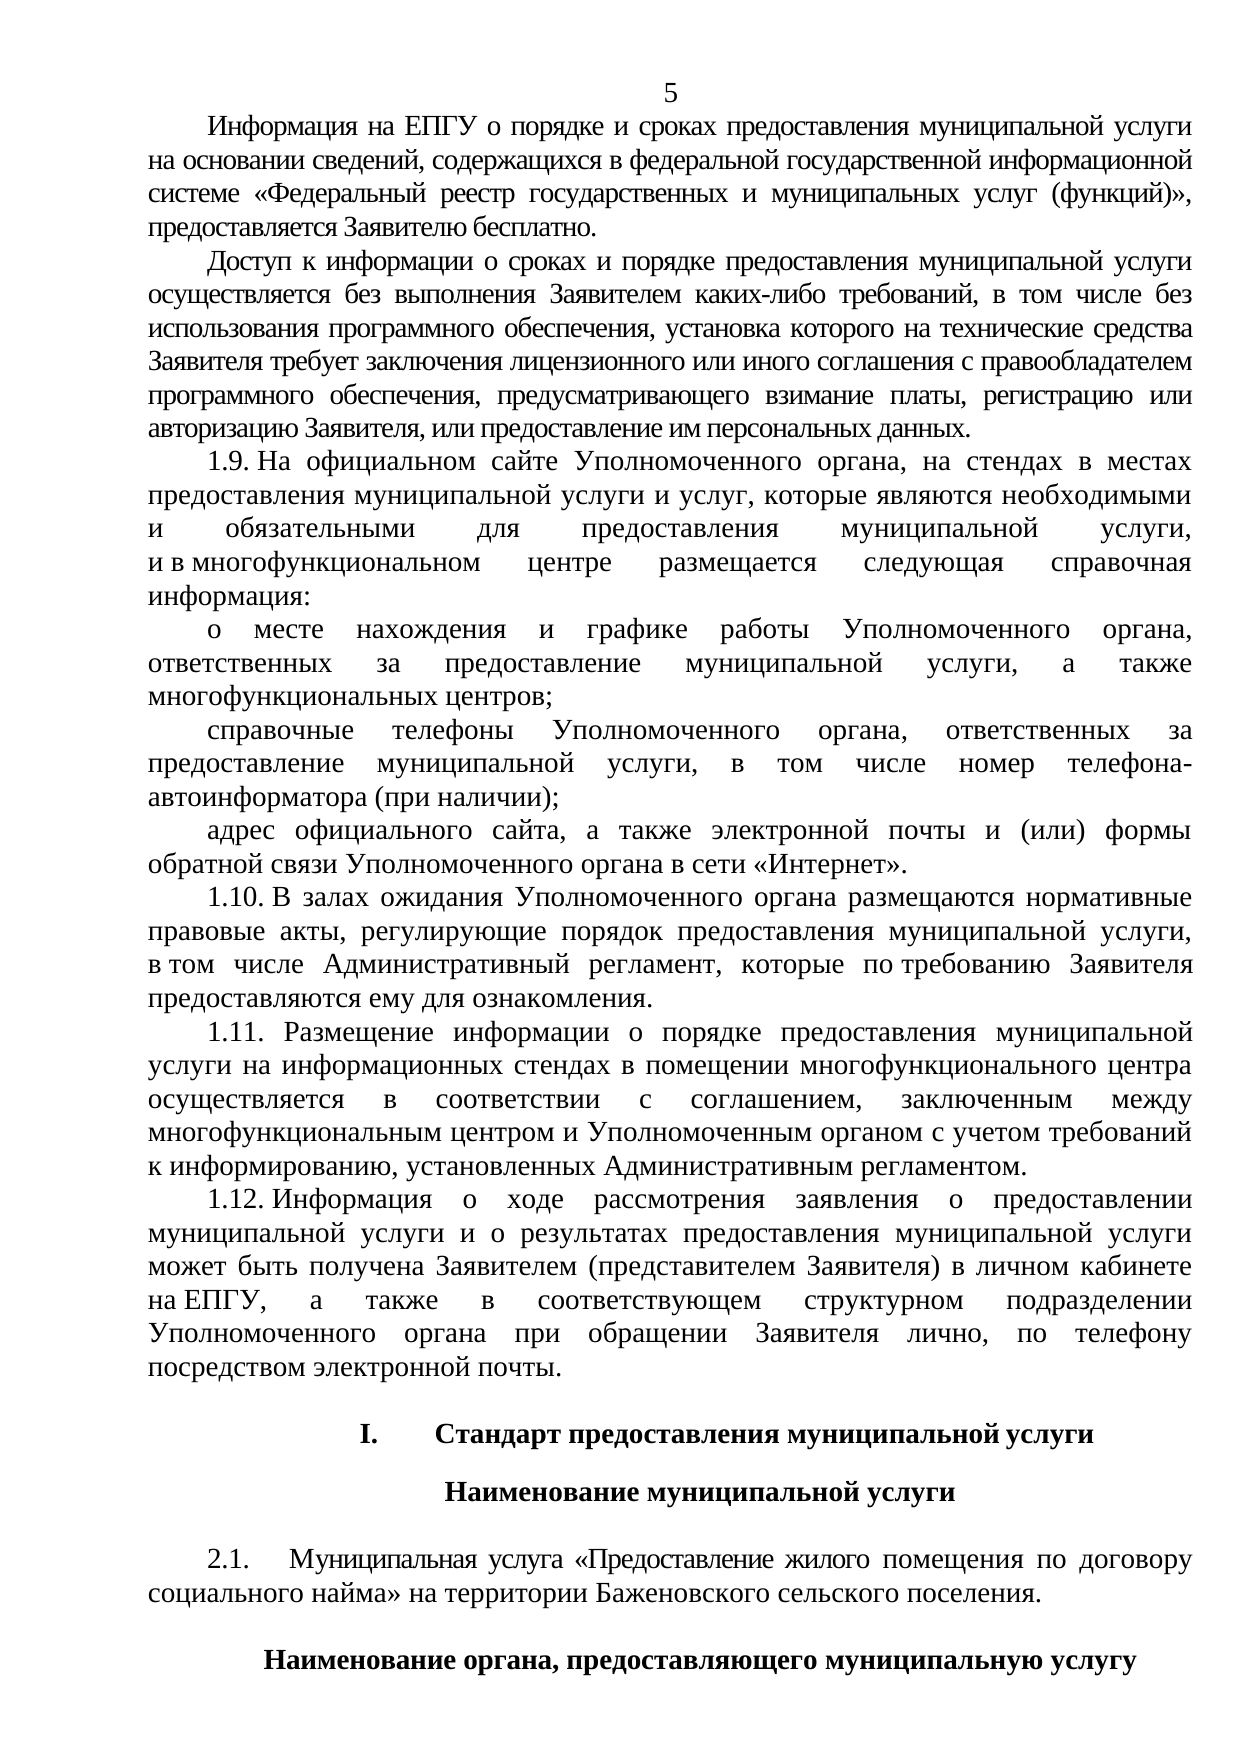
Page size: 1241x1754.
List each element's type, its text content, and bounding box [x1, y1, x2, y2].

text 1.12. Информация о ходе рассмотрения заявления о предоставлении муниципальной услуги и о результатах предоставления муниципальной услуги может быть получена Заявителем (представителем Заявителя) в личном кабинете на ЕПГУ, а также в соответствующем структурном подразделении Уполномоченного органа при обращении Заявителя лично, по телефону посредством электронной почты. [148, 1182, 1193, 1383]
text Доступ к информации о сроках и порядке предоставления муниципальной услуги осуществляется без выполнения Заявителем каких-либо требований, в том числе без использования программного обеспечения, установка которого на технические средства Заявителя требует заключения лицензионного или иного соглашения с правообладателем программного обеспечения, предусматривающего взимание платы, регистрацию или авторизацию Заявителя, или предоставление им персональных данных. [148, 243, 1193, 444]
list Стандарт предоставления муниципальной услуги [260, 1417, 1193, 1450]
text Информация на ЕПГУ о порядке и сроках предоставления муниципальной услуги на основании сведений, содержащихся в федеральной государственной информационной системе «Федеральный реестр государственных и муниципальных услуг (функций)», предоставляется Заявителю бесплатно. [148, 108, 1193, 243]
text 2.1. Муниципальная услуга «Предоставление жилого помещения по договору социального найма» на территории Баженовского сельского поселения. [148, 1541, 1193, 1608]
text Наименование органа, предоставляющего муниципальную услугу [148, 1642, 1193, 1676]
text о месте нахождения и графике работы Уполномоченного органа, ответственных за предоставление муниципальной услуги, а также многофункциональных центров; [148, 612, 1193, 712]
text адрес официального сайта, а также электронной почты и (или) формы обратной связи Уполномоченного органа в сети «Интернет». [148, 813, 1192, 880]
text 1.11. Размещение информации о порядке предоставления муниципальной услуги на информационных стендах в помещении многофункционального центра осуществляется в соответствии с соглашением, заключенным между многофункциональным центром и Уполномоченным органом с учетом требований к информированию, установленных Административным регламентом. [148, 1014, 1193, 1182]
text 1.10. В залах ожидания Уполномоченного органа размещаются нормативные правовые акты, регулирующие порядок предоставления муниципальной услуги, в том числе Административный регламент, которые по требованию Заявителя предоставляются ему для ознакомления. [148, 880, 1193, 1014]
text 1.9. На официальном сайте Уполномоченного органа, на стендах в местах предоставления муниципальной услуги и услуг, которые являются необходимыми и обязательными для предоставления муниципальной услуги, и в многофункциональном центре размещается следующая справочная информация: [148, 444, 1193, 612]
text справочные телефоны Уполномоченного органа, ответственных за предоставление муниципальной услуги, в том числе номер телефона-автоинформатора (при наличии); [148, 712, 1193, 813]
text Наименование муниципальной услуги [148, 1474, 1193, 1508]
